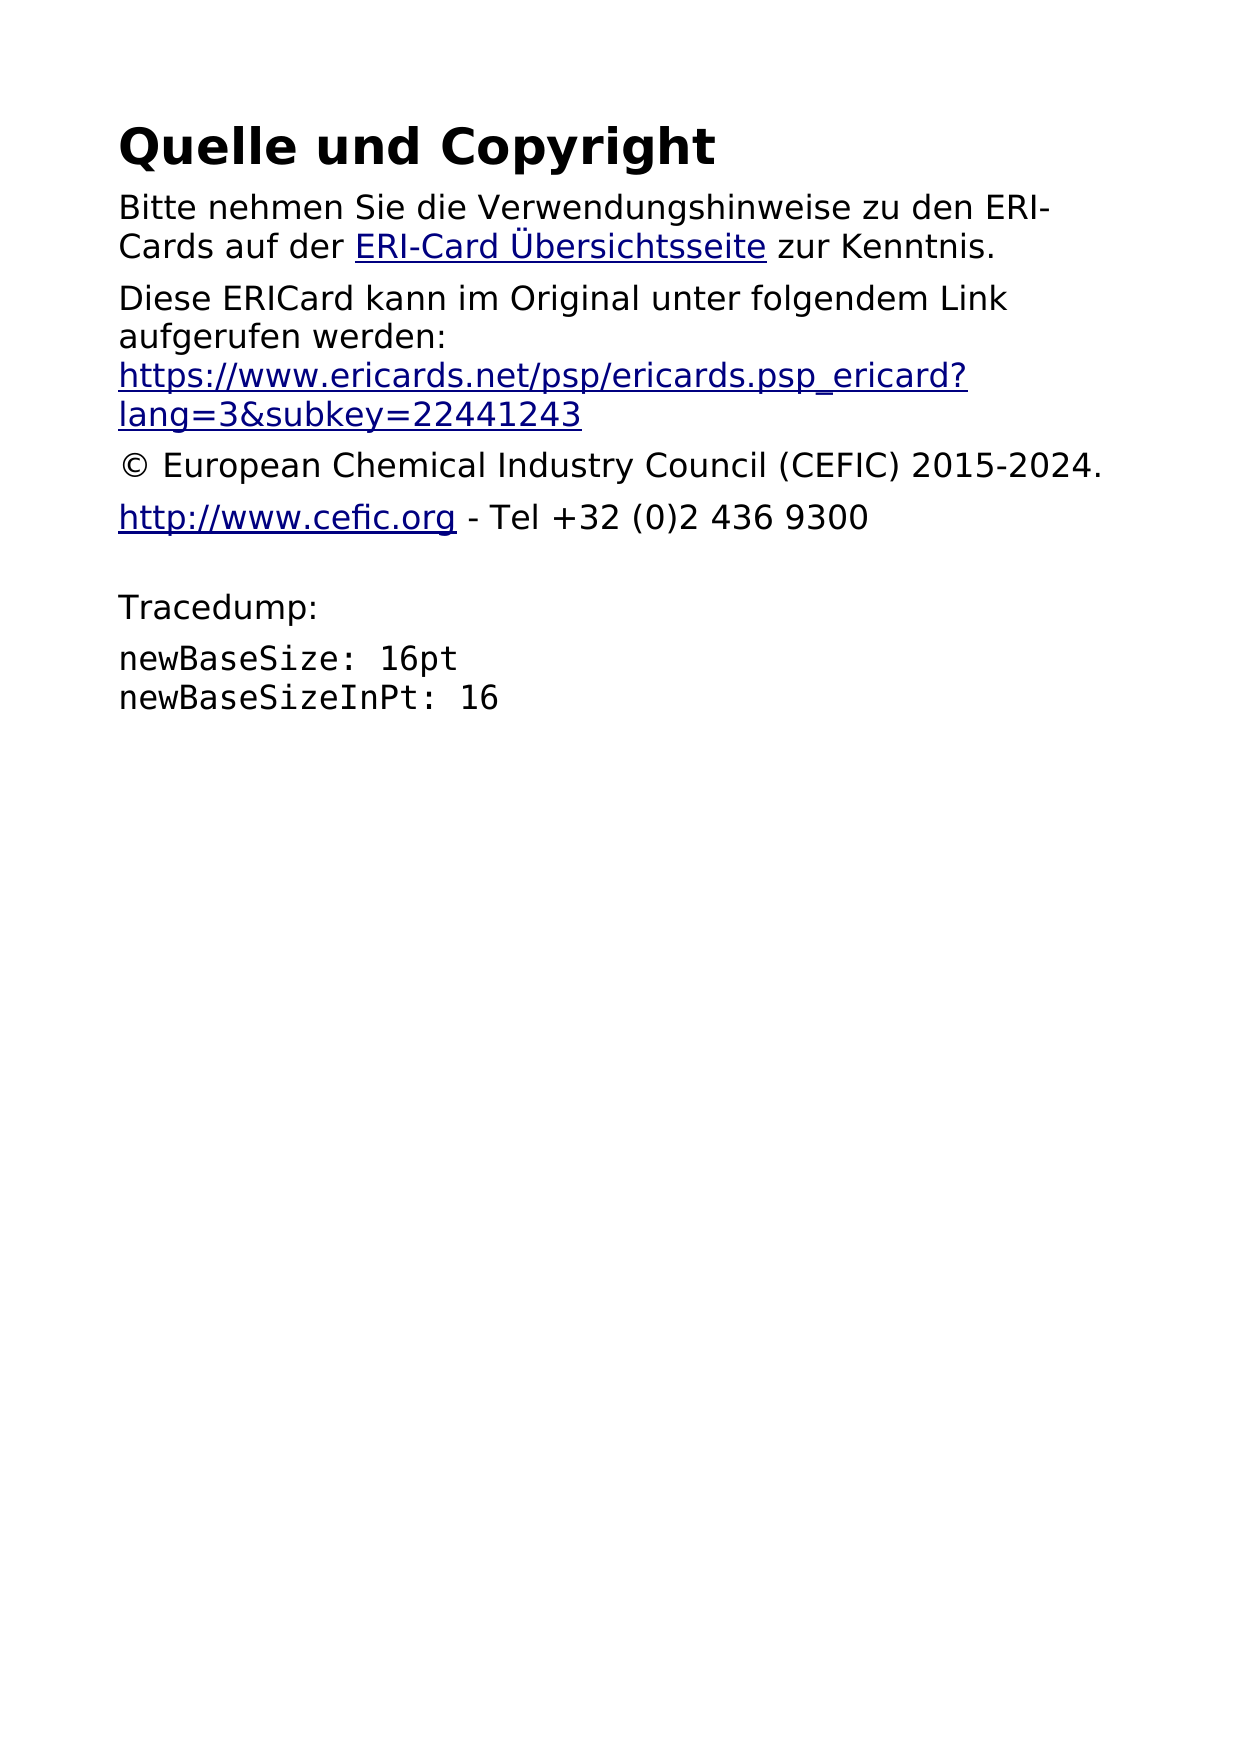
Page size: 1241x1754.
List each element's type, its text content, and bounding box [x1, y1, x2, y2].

text newBaseSize: 16pt newBaseSizeInPt: 16 [118, 640, 1122, 718]
subtitle Quelle und Copyright [118, 118, 1122, 176]
text Diese ERICard kann im Original unter folgendem Link aufgerufen werden: https://www.ericards.net/psp/ericards.psp_ericard?lang=3&subkey=22441243 [118, 279, 1122, 434]
text © European Chemical Industry Council (CEFIC) 2015-2024. [118, 447, 1122, 486]
text Tracedump: [118, 550, 1122, 627]
text http://www.cefic.org - Tel +32 (0)2 436 9300 [118, 498, 1122, 537]
text Bitte nehmen Sie die Verwendungshinweise zu den ERI-Cards auf der ERI-Card Übersichtsseite zur Kenntnis. [118, 189, 1122, 267]
